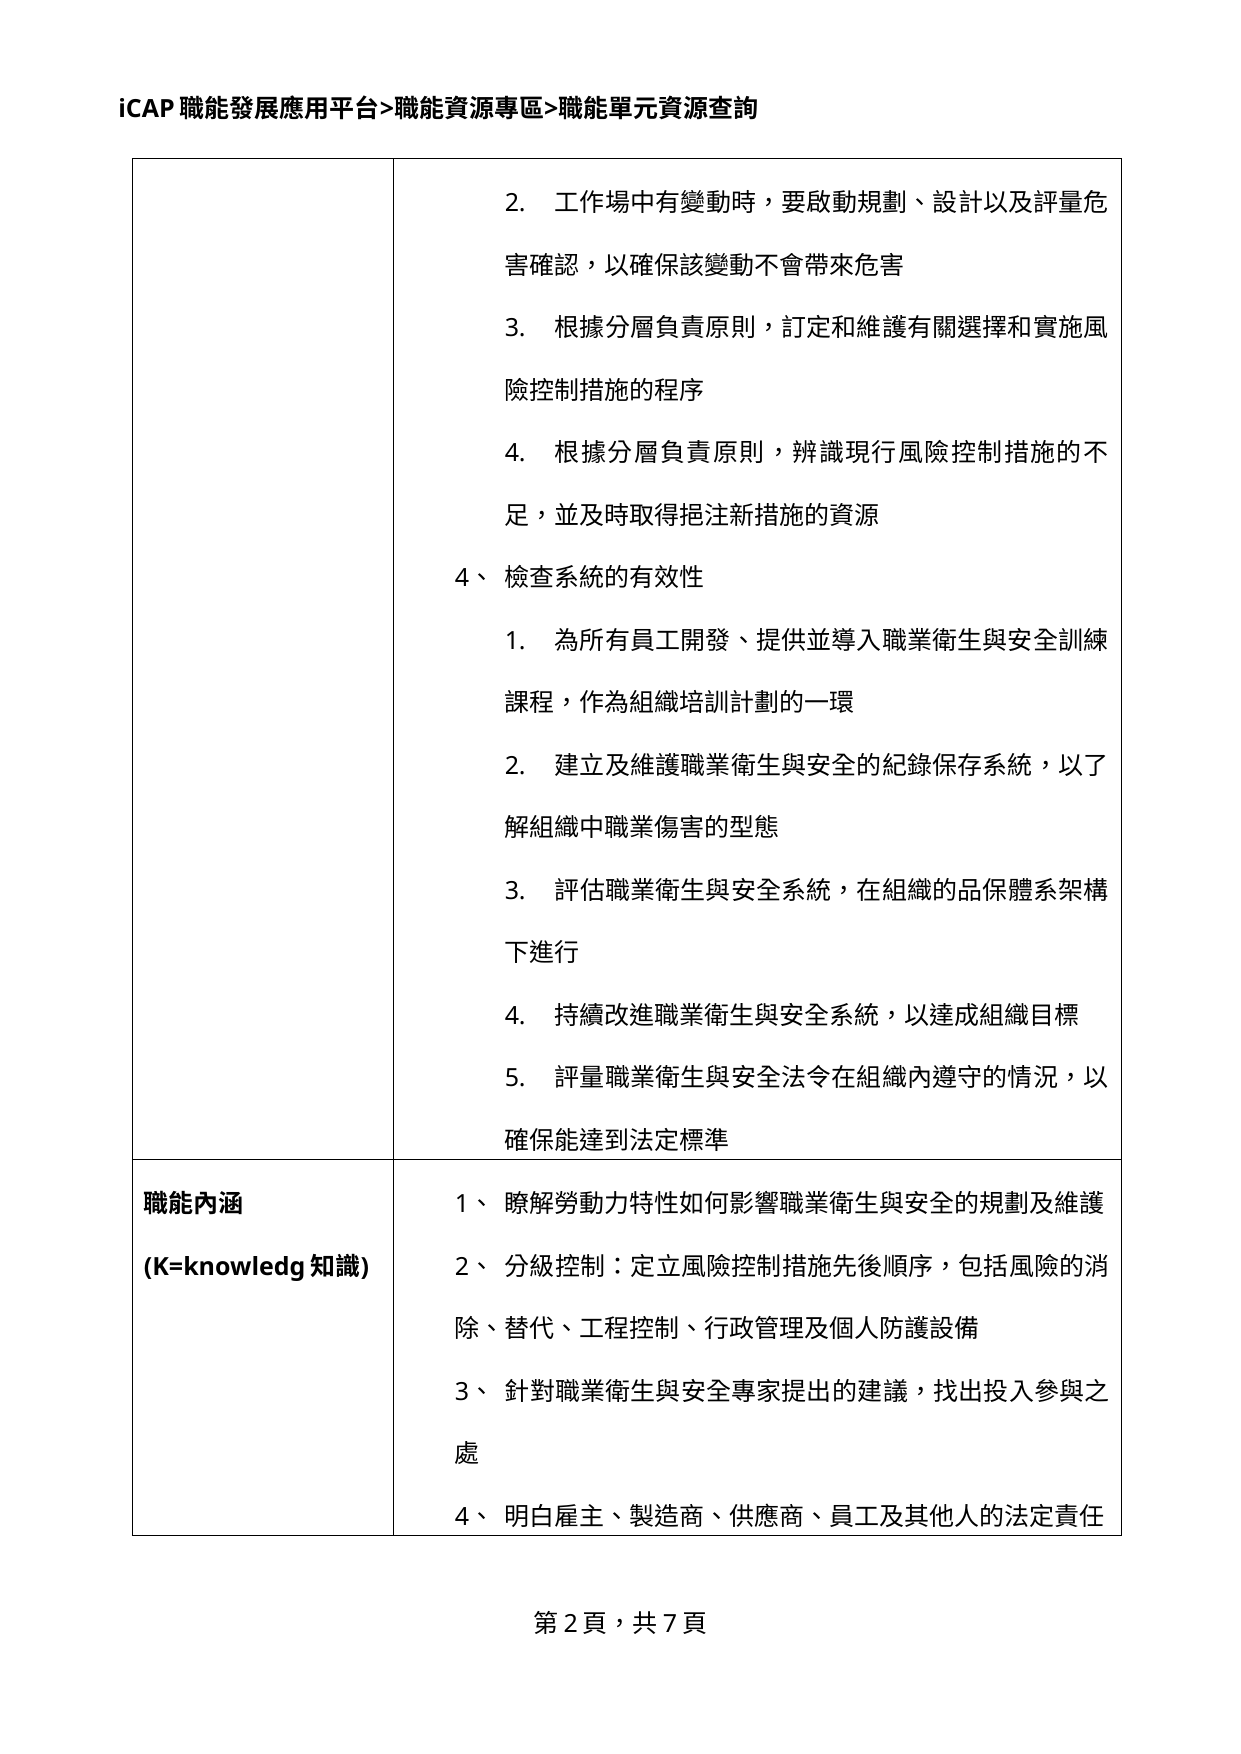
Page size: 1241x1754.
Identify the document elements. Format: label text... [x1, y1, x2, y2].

table_cell 瞭解勞動力特性如何影響職業衛生與安全的規劃及維護 分級控制：定立風險控制措施先後順序，包括風險的消除、替代、工程控制、行政管理及個人防護設備 針對職業衛生與安全專家提出的建議，找出投入參與之處 明白雇主、製造商、供應商、員工及其他人的法定責任 工作團隊成員的讀寫及及應對進退的溝通技能 在不同規模企業中，實施有效職業衛生與安全的管理原則和實務 與安全工作實務、危害確認和風險管理有關的原則和技術 監控合法規的措施 瞭解相關的法規、地方政府的規範：反歧視及不公平待遇、保護消費者、環境爭議、公平就業機會、廉政、產業關係、職業衛生與安全、隱私權、資產之出售、租賃以及管理 [394, 1160, 1121, 1535]
table_cell 建立及維護職業衛生與安全架構. 單位發展的職業衛生與安全架構需清楚地傳達在內部落實相關法規的承諾 明定職業衛生與安全系統中員工的責任義務、相關政策、程序及方案能夠執行 對於職業衛生與安全系統有效運作所需要的財務和人力資源，即時確認、尋找和提供 方便取得的方式，提供及說明職業衛生與安全系統相關訊息及作業程序 建立及維護參與措施 根據職業衛生與安全相關法規，跟員工或員工代表共同建立及維護有關協商的程序 參與及協商中有問題或爭議發生，必需根據流程，及時有效地解決問題 透過以上參與措施所彙集的工作場所安全資訊，按照組織流程提供給員工 建立和維護確認危害，以及評量和控制風險的程序 制定有關危害確認、風險評量及控制的程序 工作場中有變動時，要啟動規劃、設計以及評量危害確認，以確保該變動不會帶來危害 根據分層負責原則，訂定和維護有關選擇和實施風險控制措施的程序 根據分層負責原則，辨識現行風險控制措施的不足，並及時取得挹注新措施的資源 檢查系統的有效性 為所有員工開發、提供並導入職業衛生與安全訓練課程，作為組織培訓計劃的一環 建立及維護職業衛生與安全的紀錄保存系統，以了解組織中職業傷害的型態 評估職業衛生與安全系統，在組織的品保體系架構下進行 持續改進職業衛生與安全系統，以達成組織目標 評量職業衛生與安全法令在組織內遵守的情況，以確保能達到法定標準 [394, 159, 1121, 1159]
table_cell 職能內涵 (K=knowledg知識) [133, 1160, 393, 1535]
table_cell [133, 159, 393, 1159]
